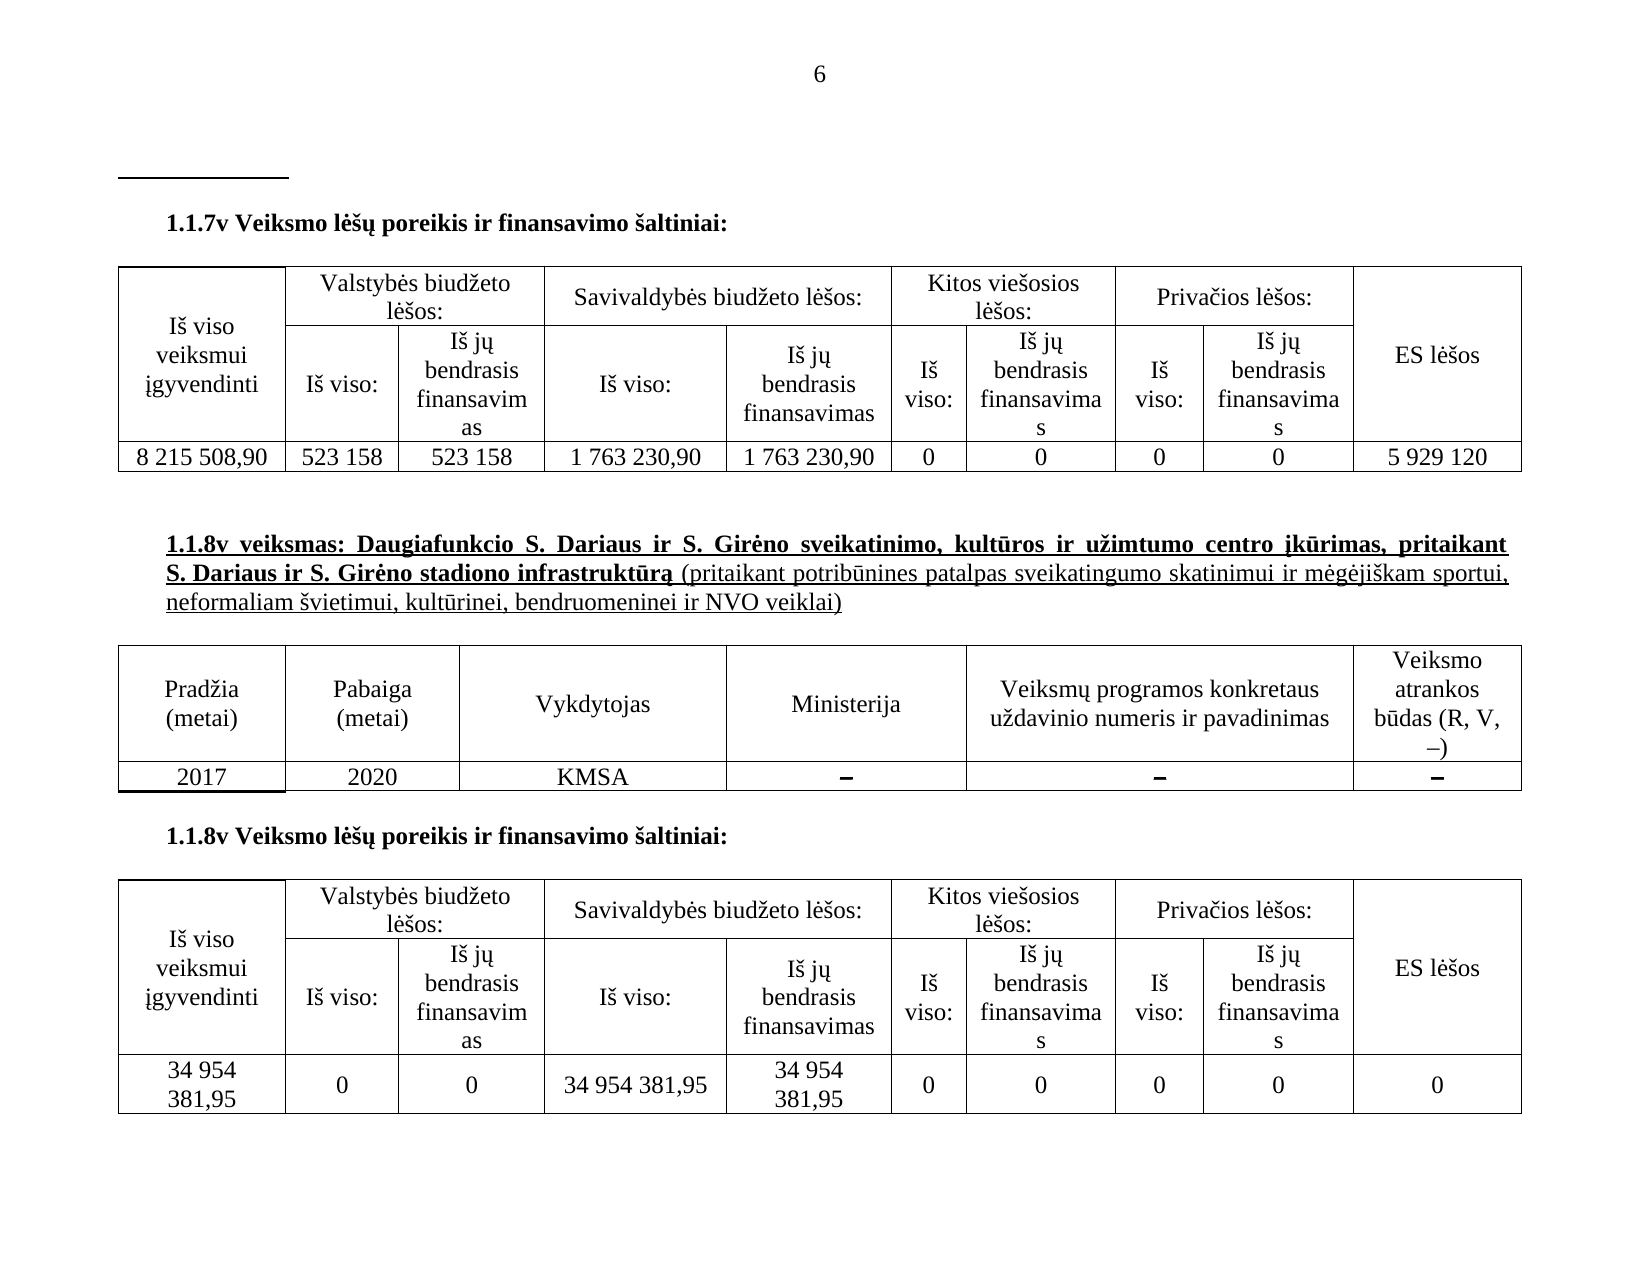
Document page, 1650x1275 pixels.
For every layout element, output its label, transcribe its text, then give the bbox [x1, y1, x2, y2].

table_cell [787, 850, 944, 879]
table_cell 0 [892, 442, 966, 471]
table_cell Iš viso: [286, 326, 398, 441]
table_cell 34 954 381,95 [545, 1055, 726, 1113]
table_cell Valstybės biudžeto lėšos: [286, 880, 544, 938]
table_cell 0 [967, 442, 1115, 471]
table_cell [726, 791, 787, 821]
table_cell Pradžia (metai) [119, 646, 285, 761]
table_cell ES lėšos [1354, 267, 1521, 441]
table_cell [156, 179, 289, 208]
table_cell 1 763 230,90 [545, 442, 726, 471]
table_cell Iš jų bendrasis finansavimas [967, 326, 1115, 441]
table_cell [473, 791, 544, 821]
table_cell [1321, 237, 1371, 266]
table_cell 1 763 230,90 [727, 442, 891, 471]
table_cell [1399, 850, 1406, 879]
table_cell 1.1.7v Veiksmo lėšų poreikis ir finansavimo šaltiniai: [154, 208, 1353, 237]
table_cell Privačios lėšos: [1116, 880, 1353, 938]
table_cell [118, 179, 156, 208]
table_cell [944, 791, 972, 821]
table_cell [1116, 237, 1207, 266]
table_cell Iš jų bendrasis finansavimas [967, 939, 1115, 1054]
table_cell [1116, 791, 1207, 821]
table_cell [787, 791, 944, 821]
table_cell Iš viso: [545, 939, 726, 1054]
table_cell [118, 1114, 1521, 1143]
table_cell Iš jų bendrasis finansavimas [727, 326, 891, 441]
table_cell ES lėšos [1354, 880, 1521, 1054]
table_cell [1353, 177, 1362, 208]
table_cell [1406, 237, 1519, 266]
table_cell [118, 237, 154, 266]
table_cell [1203, 177, 1283, 208]
table_cell 2020 [286, 762, 459, 790]
table_cell [545, 791, 726, 821]
table_cell 523 158 [399, 442, 544, 471]
table_cell [1399, 791, 1406, 821]
table_cell 1.1.8v Veiksmo lėšų poreikis ir finansavimo šaltiniai: [154, 821, 1353, 850]
table_cell [118, 472, 154, 644]
table_cell [1091, 237, 1116, 266]
table_cell Privačios lėšos: [1116, 267, 1353, 325]
table_cell [973, 850, 1091, 879]
table_cell [1091, 850, 1116, 879]
table_cell [545, 850, 726, 879]
table_cell Iš jų bendrasis finansavimas [727, 939, 891, 1054]
table_cell 0 [1204, 442, 1353, 471]
table_cell Savivaldybės biudžeto lėšos: [545, 880, 891, 938]
table_cell [399, 791, 473, 821]
table_cell [154, 850, 285, 879]
table_cell [1406, 791, 1519, 821]
table_cell [1406, 177, 1519, 208]
table_cell [154, 237, 285, 266]
table_cell Iš viso: [892, 939, 966, 1054]
table_cell 0 [1116, 1055, 1203, 1113]
table_cell [285, 237, 399, 266]
table_cell [932, 177, 998, 208]
table_cell Iš jų bendrasis finansavimas [399, 326, 544, 441]
table_cell 0 [286, 1055, 398, 1113]
table_cell Iš jų bendrasis finansavimas [399, 939, 544, 1054]
table_cell 0 [1354, 1055, 1521, 1113]
table_cell [889, 177, 932, 208]
table_cell – [727, 762, 966, 790]
table_cell Iš viso veiksmui įgyvendinti [119, 268, 285, 441]
table_cell [545, 237, 726, 266]
table_cell Iš viso: [545, 326, 726, 441]
table_cell [1321, 791, 1371, 821]
table_cell 0 [399, 1055, 544, 1113]
table_cell [998, 177, 1091, 208]
table_cell 0 [1116, 442, 1203, 471]
table_cell [1091, 791, 1116, 821]
table_cell Iš jų bendrasis finansavimas [1204, 939, 1353, 1054]
table_cell [289, 177, 422, 208]
table_cell [787, 237, 944, 266]
table_cell [944, 237, 972, 266]
table_cell – [1354, 762, 1521, 790]
table_cell [1371, 237, 1399, 266]
table_cell [399, 237, 473, 266]
table_cell [1399, 237, 1406, 266]
table_cell [709, 177, 733, 208]
table_cell 34 954 381,95 [727, 1055, 891, 1113]
table_cell Iš viso: [1116, 939, 1203, 1054]
table_cell [973, 237, 1091, 266]
table_cell 1.1.8v veiksmas: Daugiafunkcio S. Dariaus ir S. Girėno sveikatinimo, kultūros ir užimtumo centro įkūrimas, pritaikant S. Dariaus ir S. Girėno stadiono infrastruktūrą (pritaikant potribūnines patalpas sveikatingumo skatinimui ir mėgėjiškam sportui, neformaliam švietimui, kultūrinei, bendruomeninei ir NVO veiklai) [154, 472, 1521, 644]
table_cell [1362, 177, 1371, 208]
table_cell Iš viso: [1116, 326, 1203, 441]
table_cell [1353, 821, 1521, 850]
table_cell [1371, 177, 1399, 208]
table_cell Veiksmo atrankos būdas (R, V, –) [1354, 646, 1521, 761]
table_cell 0 [892, 1055, 966, 1113]
table_cell [1321, 850, 1371, 879]
table_cell Iš viso veiksmui įgyvendinti [119, 881, 285, 1054]
table_cell 0 [967, 1055, 1115, 1113]
table_cell [1207, 237, 1321, 266]
table_cell Ministerija [727, 646, 966, 761]
table_cell Kitos viešosios lėšos: [892, 880, 1115, 938]
table_cell Veiksmų programos konkretaus uždavinio numeris ir pavadinimas [967, 646, 1353, 761]
table_cell [479, 177, 576, 208]
table_cell [1207, 791, 1321, 821]
table_cell [118, 850, 154, 879]
table_cell Valstybės biudžeto lėšos: [286, 267, 544, 325]
table_cell Iš viso: [892, 326, 966, 441]
table_cell [1353, 208, 1521, 237]
table_cell [944, 850, 972, 879]
table_cell 0 [1204, 1055, 1353, 1113]
table_cell [285, 791, 399, 821]
table_cell [118, 793, 154, 821]
table_cell [1371, 791, 1399, 821]
table_cell Pabaiga (metai) [286, 646, 459, 761]
table_cell [1371, 850, 1399, 879]
table_cell KMSA [460, 762, 726, 790]
table_cell [1284, 177, 1353, 208]
table_cell [118, 821, 154, 850]
table_cell [576, 177, 709, 208]
table_cell 523 158 [286, 442, 398, 471]
table_cell [1091, 177, 1203, 208]
table_cell Kitos viešosios lėšos: [892, 267, 1115, 325]
table_cell Savivaldybės biudžeto lėšos: [545, 267, 891, 325]
table_cell [726, 237, 787, 266]
table_cell Iš jų bendrasis finansavimas [1204, 326, 1353, 441]
table_cell 34 954 381,95 [119, 1055, 285, 1113]
table_cell [1116, 850, 1207, 879]
table_cell Vykdytojas [460, 646, 726, 761]
table_cell 5 929 120 [1354, 442, 1521, 471]
table_cell [1406, 850, 1519, 879]
table_cell [473, 237, 544, 266]
table_cell [118, 208, 154, 237]
table_cell 8 215 508,90 [119, 442, 285, 471]
table_cell [726, 850, 787, 879]
table_cell [473, 850, 544, 879]
table_cell [422, 177, 479, 208]
table_cell [1399, 177, 1406, 208]
table_cell – [967, 762, 1353, 790]
table_cell [973, 791, 1091, 821]
table_cell [1207, 850, 1321, 879]
table_cell [285, 850, 399, 879]
table_cell [154, 793, 285, 821]
table_cell [399, 850, 473, 879]
table_cell [733, 177, 889, 208]
table_cell Iš viso: [286, 939, 398, 1054]
table_cell 2017 [119, 762, 285, 790]
